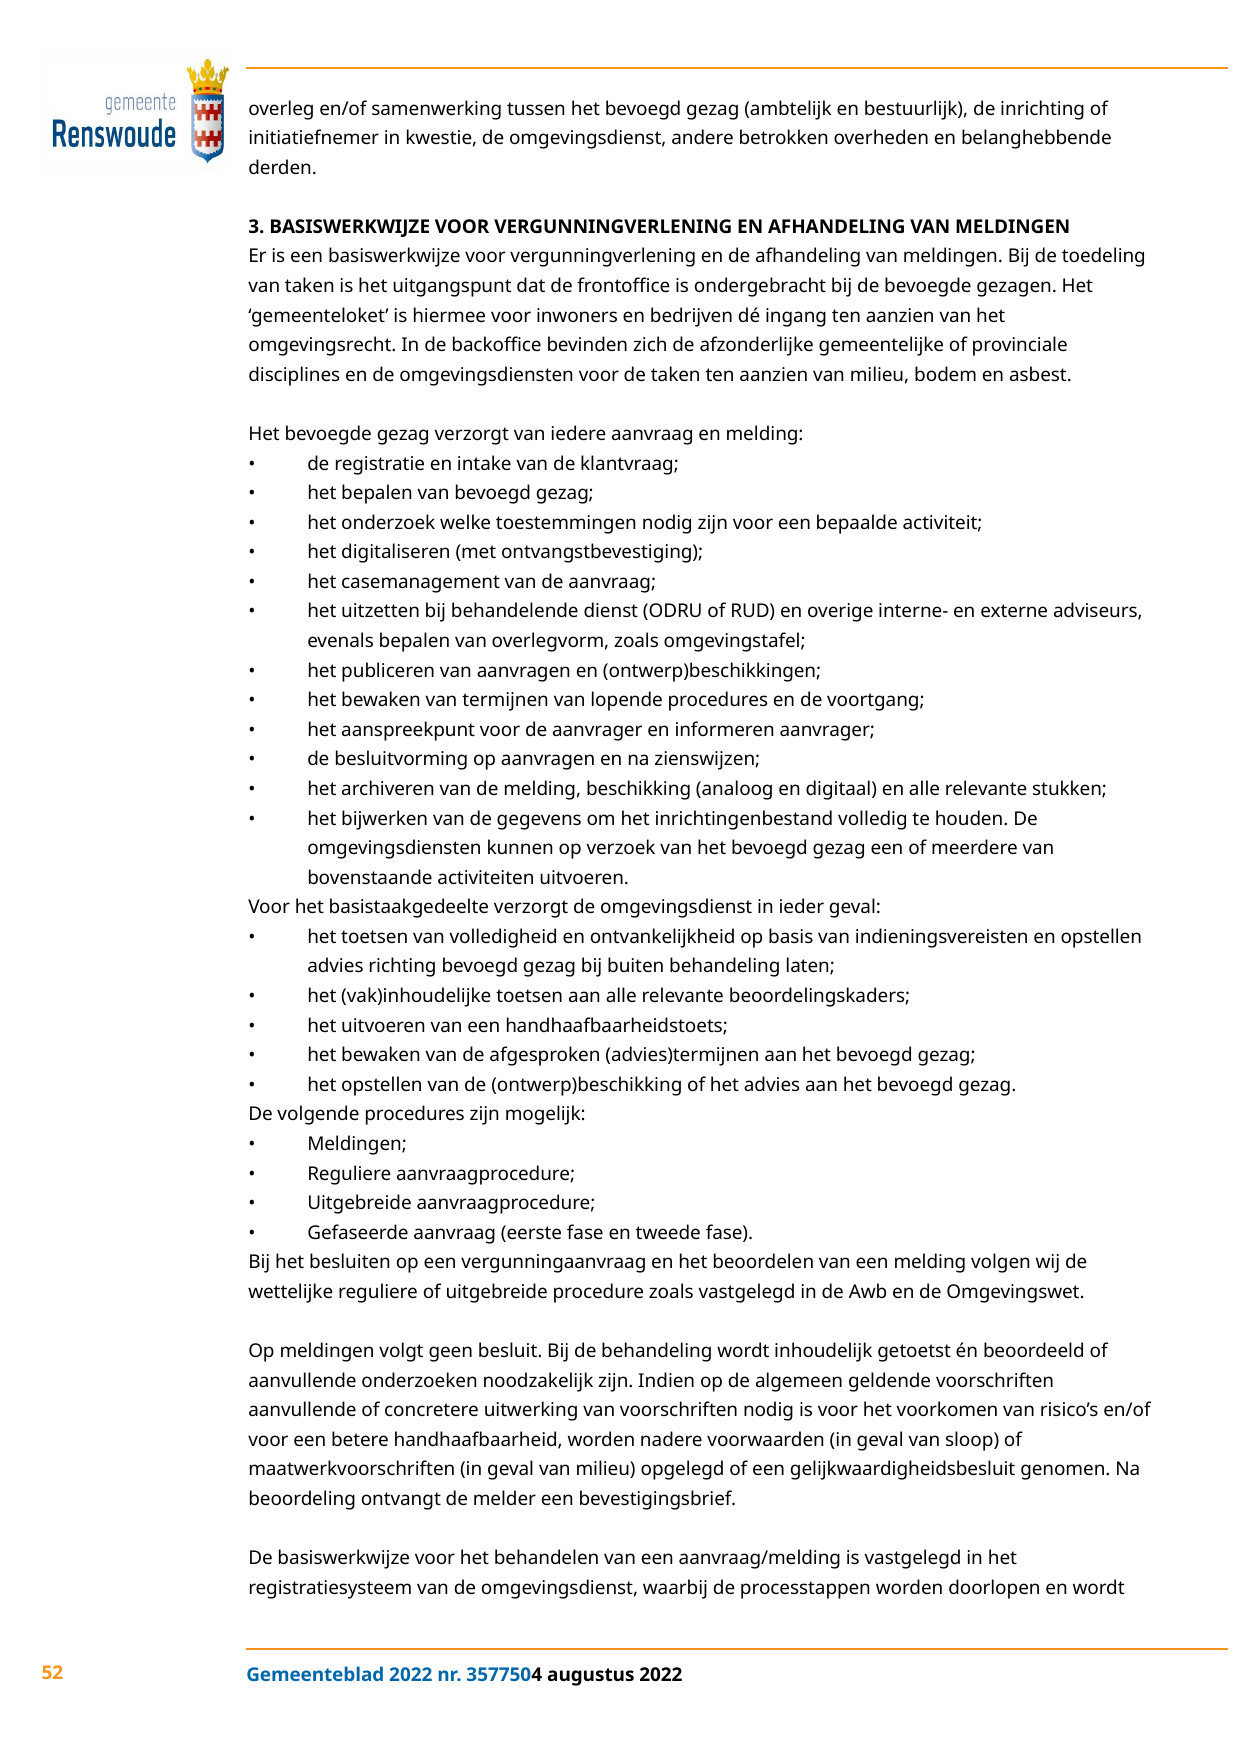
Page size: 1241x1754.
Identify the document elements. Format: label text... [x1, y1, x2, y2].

list Gefaseerde aanvraag (eerste fase en tweede fase). [248, 1219, 1152, 1245]
text Het bevoegde gezag verzorgt van iedere aanvraag en melding: [248, 420, 1152, 446]
text Bij het besluiten op een vergunningaanvraag en het beoordelen van een melding volgen wij de wettelijke reguliere of uitgebreide procedure zoals vastgelegd in de Awb en de Omgevingswet. [248, 1248, 1152, 1304]
list het bewaken van termijnen van lopende procedures en de voortgang; [248, 686, 1152, 712]
list het opstellen van de (ontwerp)beschikking of het advies aan het bevoegd gezag. [248, 1071, 1152, 1097]
text Er is een basiswerkwijze voor vergunningverlening en de afhandeling van meldingen. Bij de toedeling van taken is het uitgangspunt dat de frontoffice is ondergebracht bij de bevoegde gezagen. Het ‘gemeenteloket’ is hiermee voor inwoners en bedrijven dé ingang ten aanzien van het omgevingsrecht. In de backoffice bevinden zich de afzonderlijke gemeentelijke of provinciale disciplines en de omgevingsdiensten voor de taken ten aanzien van milieu, bodem en asbest. [248, 243, 1152, 387]
text overleg en/of samenwerking tussen het bevoegd gezag (ambtelijk en bestuurlijk), de inrichting of initiatiefnemer in kwestie, de omgevingsdienst, andere betrokken overheden en belanghebbende derden. [248, 95, 1152, 180]
text De basiswerkwijze voor het behandelen van een aanvraag/melding is vastgelegd in het registratiesysteem van de omgevingsdienst, waarbij de processtappen worden doorlopen en wordt [248, 1544, 1152, 1600]
text Op meldingen volgt geen besluit. Bij de behandeling wordt inhoudelijk getoetst én beoordeeld of aanvullende onderzoeken noodzakelijk zijn. Indien op de algemeen geldende voorschriften aanvullende of concretere uitwerking van voorschriften nodig is voor het voorkomen van risico’s en/of voor een betere handhaafbaarheid, worden nadere voorwaarden (in geval van sloop) of maatwerkvoorschriften (in geval van milieu) opgelegd of een gelijkwaardigheidsbesluit genomen. Na beoordeling ontvangt de melder een bevestigingsbrief. [248, 1337, 1152, 1511]
list Uitgebreide aanvraagprocedure; [248, 1189, 1152, 1215]
list het uitzetten bij behandelende dienst (ODRU of RUD) en overige interne- en externe adviseurs, evenals bepalen van overlegvorm, zoals omgevingstafel; [248, 598, 1152, 653]
list het bijwerken van de gegevens om het inrichtingenbestand volledig te houden. De omgevingsdiensten kunnen op verzoek van het bevoegd gezag een of meerdere van bovenstaande activiteiten uitvoeren. [248, 805, 1152, 890]
list het toetsen van volledigheid en ontvankelijkheid op basis van indieningsvereisten en opstellen advies richting bevoegd gezag bij buiten behandeling laten; [248, 923, 1152, 978]
list het aanspreekpunt voor de aanvrager en informeren aanvrager; [248, 716, 1152, 742]
list het (vak)inhoudelijke toetsen aan alle relevante beoordelingskaders; [248, 982, 1152, 1008]
list het bepalen van bevoegd gezag; [248, 479, 1152, 505]
picture [41, 47, 231, 172]
list het publiceren van aanvragen en (ontwerp)beschikkingen; [248, 657, 1152, 683]
list het bewaken van de afgesproken (advies)termijnen aan het bevoegd gezag; [248, 1041, 1152, 1067]
list het digitaliseren (met ontvangstbevestiging); [248, 538, 1152, 564]
list het archiveren van de melding, beschikking (analoog en digitaal) en alle relevante stukken; [248, 775, 1152, 801]
list Reguliere aanvraagprocedure; [248, 1160, 1152, 1186]
text De volgende procedures zijn mogelijk: [248, 1101, 1152, 1126]
list het uitvoeren van een handhaafbaarheidstoets; [248, 1012, 1152, 1038]
list het casemanagement van de aanvraag; [248, 568, 1152, 594]
list Meldingen; [248, 1130, 1152, 1156]
list de besluitvorming op aanvragen en na zienswijzen; [248, 746, 1152, 771]
text 3. BASISWERKWIJZE VOOR VERGUNNINGVERLENING EN AFHANDELING VAN MELDINGEN [248, 213, 1152, 239]
text Voor het basistaakgedeelte verzorgt de omgevingsdienst in ieder geval: [248, 893, 1152, 919]
list het onderzoek welke toestemmingen nodig zijn voor een bepaalde activiteit; [248, 509, 1152, 535]
list de registratie en intake van de klantvraag; [248, 450, 1152, 476]
